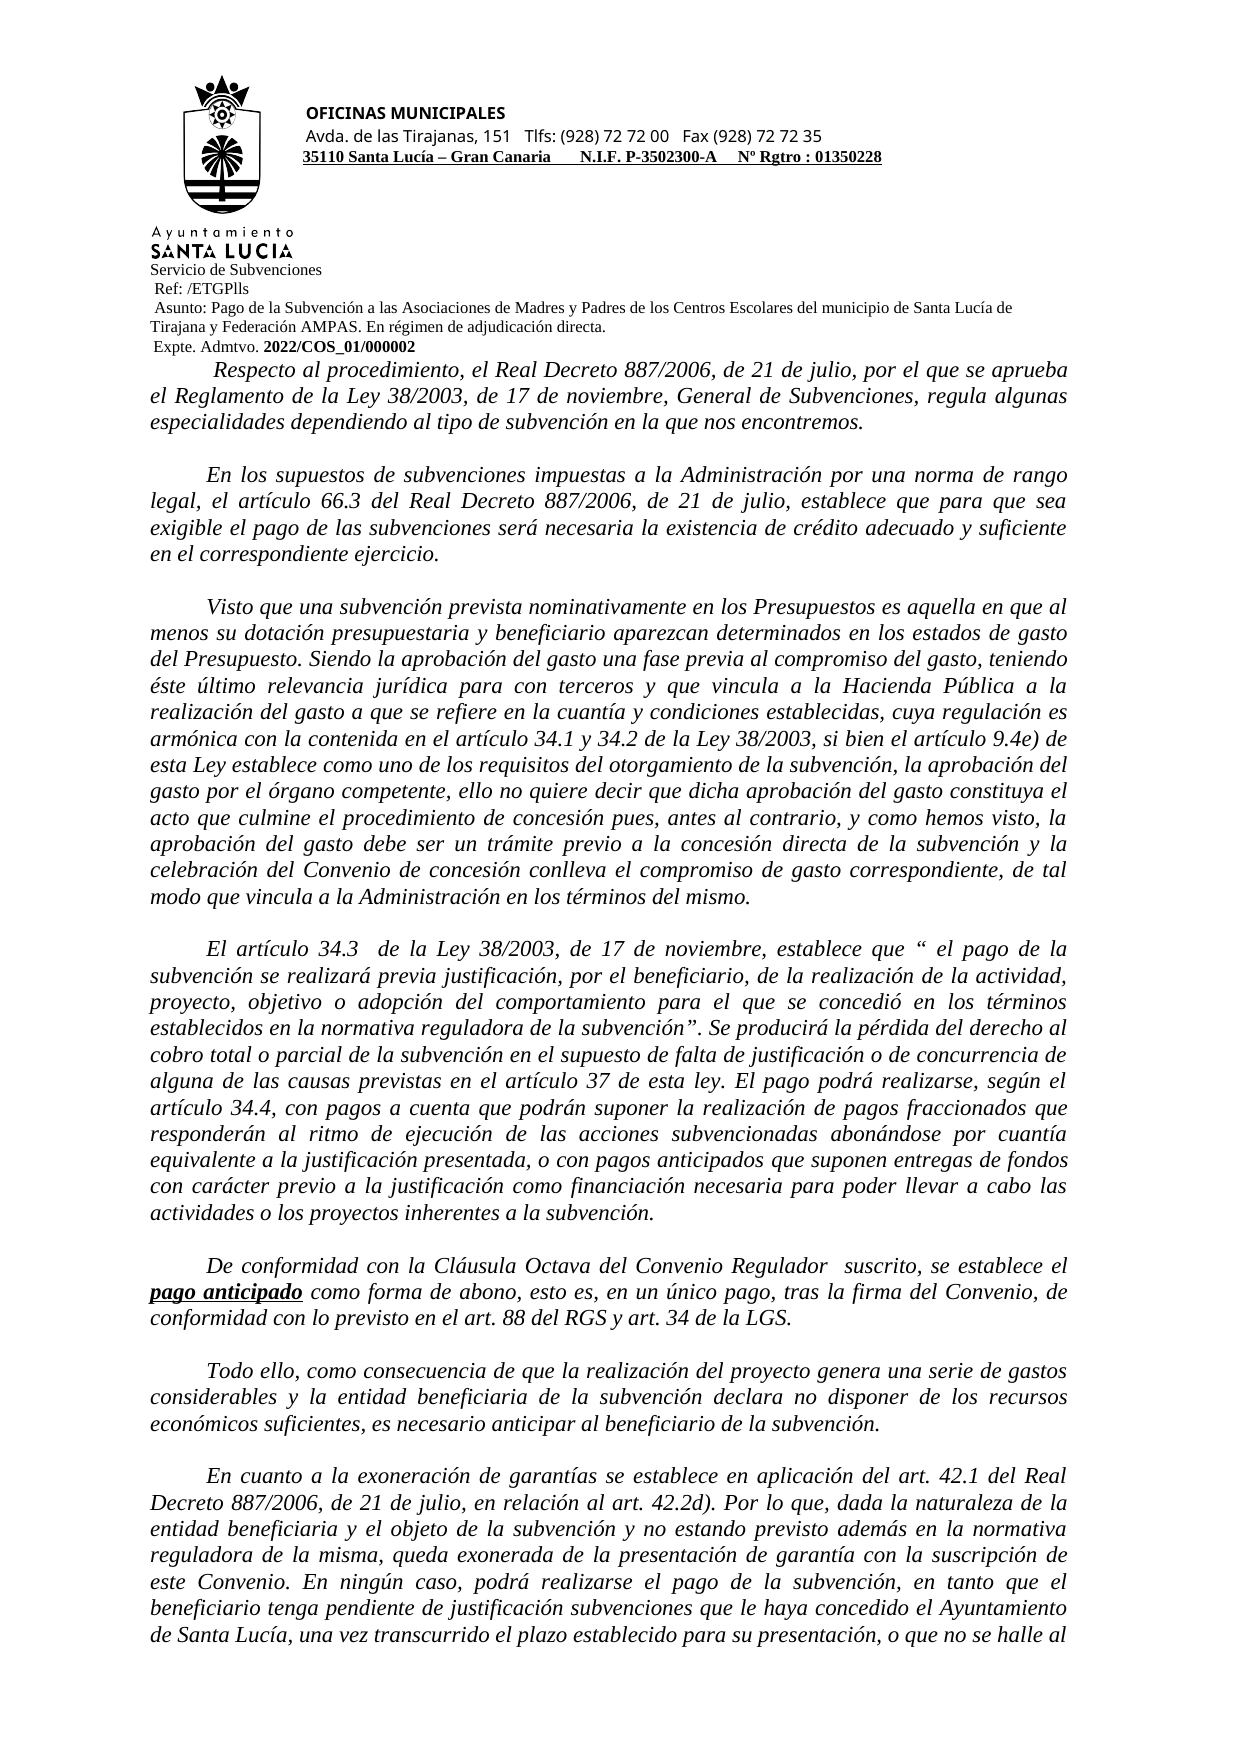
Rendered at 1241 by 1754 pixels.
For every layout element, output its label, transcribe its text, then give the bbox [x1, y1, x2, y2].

text De conformidad con la Cláusula Octava del Convenio Regulador suscrito, se establece el pago anticipado como forma de abono, esto es, en un único pago, tras la firma del Convenio, de conformidad con lo previsto en el art. 88 del RGS y art. 34 de la LGS. [150, 1252, 1069, 1331]
text Todo ello, como consecuencia de que la realización del proyecto genera una serie de gastos considerables y la entidad beneficiaria de la subvención declara no disponer de los recursos económicos suficientes, es necesario anticipar al beneficiario de la subvención. [150, 1357, 1069, 1436]
text En cuanto a la exoneración de garantías se establece en aplicación del art. 42.1 del Real Decreto 887/2006, de 21 de julio, en relación al art. 42.2d). Por lo que, dada la naturaleza de la entidad beneficiaria y el objeto de la subvención y no estando previsto además en la normativa reguladora de la misma, queda exonerada de la presentación de garantía con la suscripción de este Convenio. En ningún caso, podrá realizarse el pago de la subvención, en tanto que el beneficiario tenga pendiente de justificación subvenciones que le haya concedido el Ayuntamiento de Santa Lucía, una vez transcurrido el plazo establecido para su presentación, o que no se halle al [150, 1462, 1069, 1647]
text El artículo 34.3 de la Ley 38/2003, de 17 de noviembre, establece que “ el pago de la subvención se realizará previa justificación, por el beneficiario, de la realización de la actividad, proyecto, objetivo o adopción del comportamiento para el que se concedió en los términos establecidos en la normativa reguladora de la subvención”. Se producirá la pérdida del derecho al cobro total o parcial de la subvención en el supuesto de falta de justificación o de concurrencia de alguna de las causas previstas en el artículo 37 de esta ley. El pago podrá realizarse, según el artículo 34.4, con pagos a cuenta que podrán suponer la realización de pagos fraccionados que responderán al ritmo de ejecución de las acciones subvencionadas abonándose por cuantía equivalente a la justificación presentada, o con pagos anticipados que suponen entregas de fondos con carácter previo a la justificación como financiación necesaria para poder llevar a cabo las actividades o los proyectos inherentes a la subvención. [150, 935, 1069, 1225]
text Respecto al procedimiento, el Real Decreto 887/2006, de 21 de julio, por el que se aprueba el Reglamento de la Ley 38/2003, de 17 de noviembre, General de Subvenciones, regula algunas especialidades dependiendo al tipo de subvención en la que nos encontremos. [150, 356, 1069, 435]
text Visto que una subvención prevista nominativamente en los Presupuestos es aquella en que al menos su dotación presupuestaria y beneficiario aparezcan determinados en los estados de gasto del Presupuesto. Siendo la aprobación del gasto una fase previa al compromiso del gasto, teniendo éste último relevancia jurídica para con terceros y que vincula a la Hacienda Pública a la realización del gasto a que se refiere en la cuantía y condiciones establecidas, cuya regulación es armónica con la contenida en el artículo 34.1 y 34.2 de la Ley 38/2003, si bien el artículo 9.4e) de esta Ley establece como uno de los requisitos del otorgamiento de la subvención, la aprobación del gasto por el órgano competente, ello no quiere decir que dicha aprobación del gasto constituya el acto que culmine el procedimiento de concesión pues, antes al contrario, y como hemos visto, la aprobación del gasto debe ser un trámite previo a la concesión directa de la subvención y la celebración del Convenio de concesión conlleva el compromiso de gasto correspondiente, de tal modo que vincula a la Administración en los términos del mismo. [150, 593, 1069, 909]
text En los supuestos de subvenciones impuestas a la Administración por una norma de rango legal, el artículo 66.3 del Real Decreto 887/2006, de 21 de julio, establece que para que sea exigible el pago de las subvenciones será necesaria la existencia de crédito adecuado y suficiente en el correspondiente ejercicio. [150, 461, 1069, 566]
